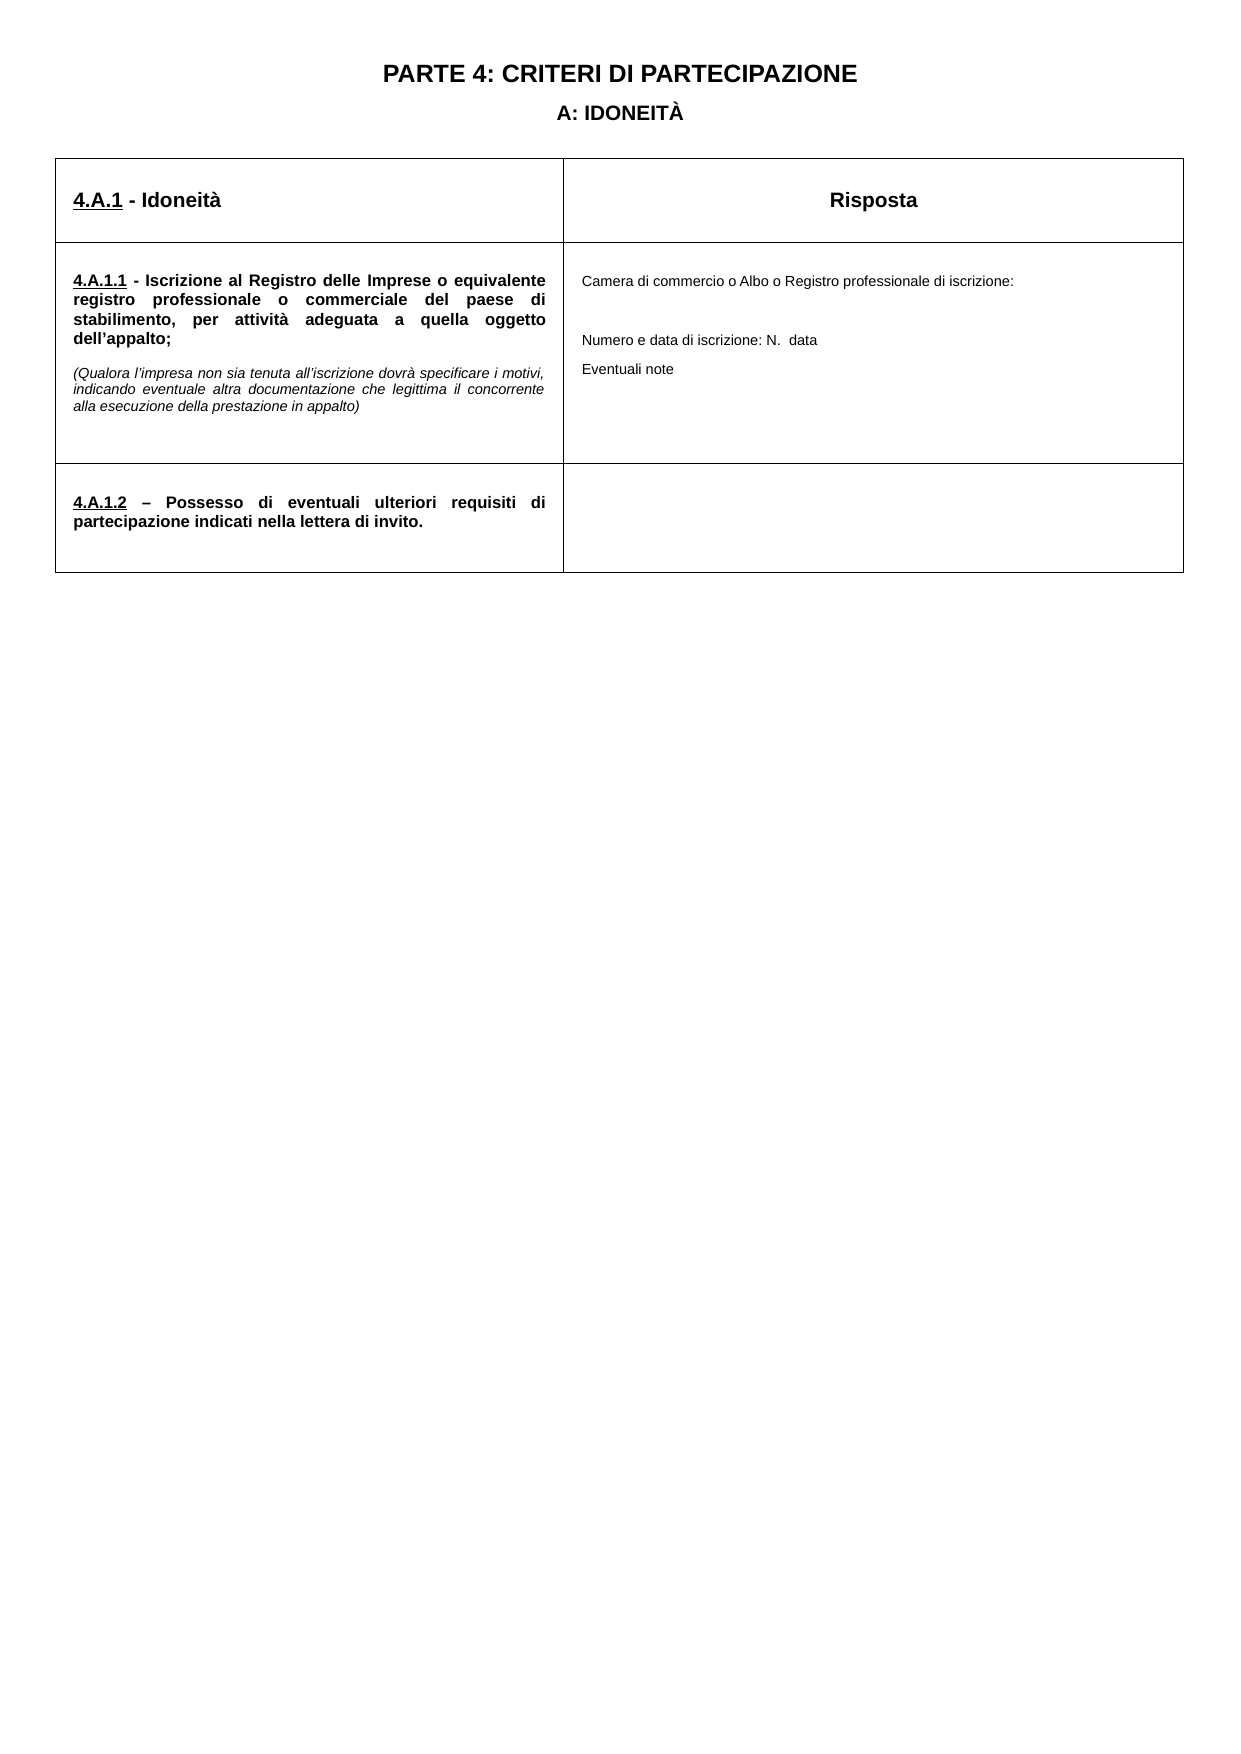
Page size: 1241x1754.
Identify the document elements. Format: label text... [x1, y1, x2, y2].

table_header 4.A.1 - Idoneità [56, 159, 563, 242]
table_cell 4.A.1.2 – Possesso di eventuali ulteriori requisiti di partecipazione indicati nella lettera di invito. [56, 464, 563, 572]
table_header Risposta [564, 159, 1183, 242]
text PARTE 4: CRITERI DI PARTECIPAZIONE [59, 59, 1181, 88]
table_cell 4.A.1.1 - Iscrizione al Registro delle Imprese o equivalente registro professionale o commerciale del paese di stabilimento, per attività adeguata a quella oggetto dell’appalto; (Qualora l’impresa non sia tenuta all’iscrizione dovrà specificare i motivi, indicando eventuale altra documentazione che legittima il concorrente alla esecuzione della prestazione in appalto) [56, 243, 563, 463]
table_cell Camera di commercio o Albo o Registro professionale di iscrizione: Numero e data di iscrizione: N. data Eventuali note [564, 243, 1183, 463]
text A: IDONEITÀ [59, 100, 1181, 124]
table_cell [564, 464, 1183, 572]
